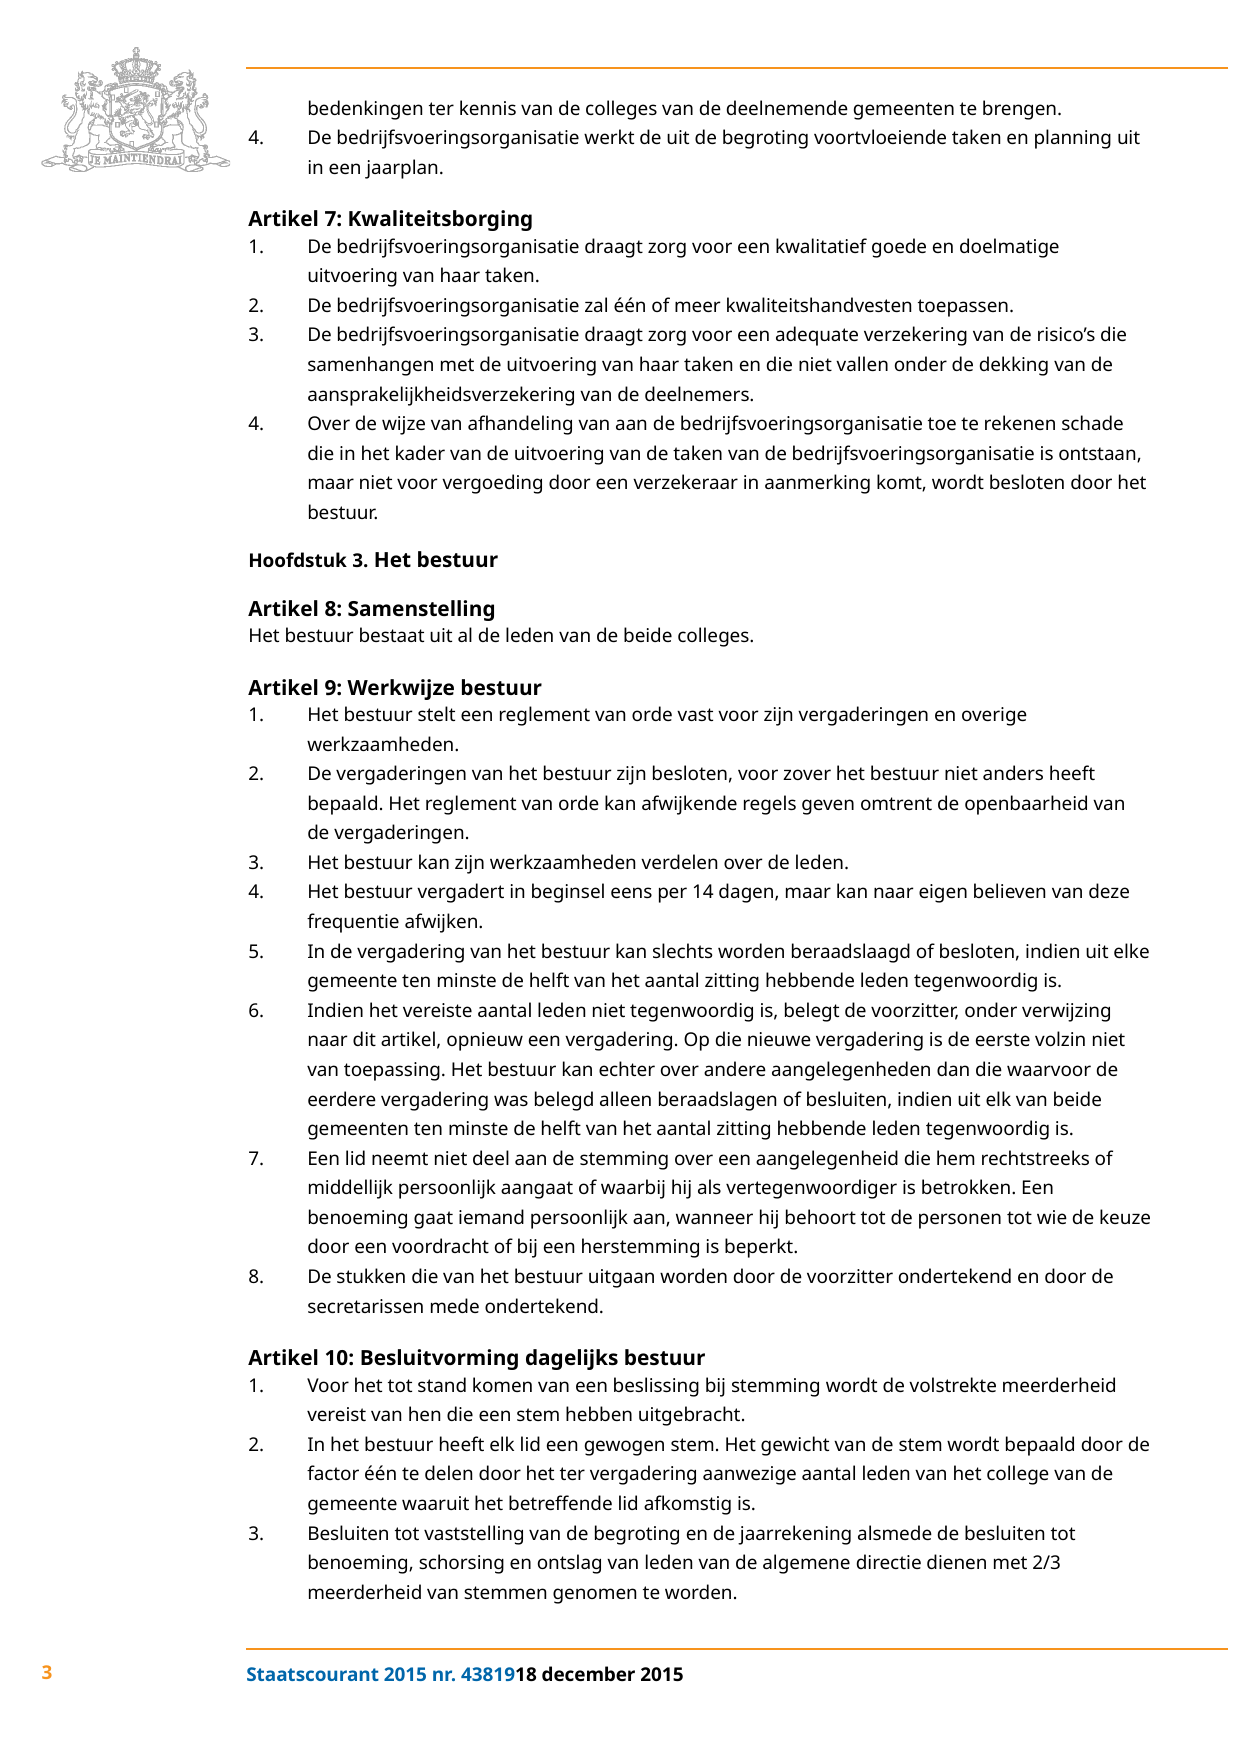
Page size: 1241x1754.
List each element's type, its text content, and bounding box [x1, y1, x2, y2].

list In de vergadering van het bestuur kan slechts worden beraadslaagd of besloten, indien uit elke gemeente ten minste de helft van het aantal zitting hebbende leden tegenwoordig is. [248, 938, 1152, 993]
list De bedrijfsvoeringsorganisatie werkt de uit de begroting voortvloeiende taken en planning uit in een jaarplan. [248, 124, 1152, 180]
list Het bestuur vergadert in beginsel eens per 14 dagen, maar kan naar eigen believen van deze frequentie afwijken. [248, 879, 1152, 934]
list De bedrijfsvoeringsorganisatie zal één of meer kwaliteitshandvesten toepassen. [248, 292, 1152, 318]
picture [41, 47, 231, 172]
list bedenkingen ter kennis van de colleges van de deelnemende gemeenten te brengen. [248, 95, 1152, 121]
list De bedrijfsvoeringsorganisatie draagt zorg voor een kwalitatief goede en doelmatige uitvoering van haar taken. [248, 233, 1152, 288]
list Voor het tot stand komen van een beslissing bij stemming wordt de volstrekte meerderheid vereist van hen die een stem hebben uitgebracht. [248, 1372, 1152, 1427]
list Besluiten tot vaststelling van de begroting en de jaarrekening alsmede de besluiten tot benoeming, schorsing en ontslag van leden van de algemene directie dienen met 2/3 meerderheid van stemmen genomen te worden. [248, 1520, 1152, 1604]
text Hoofdstuk 3. Het bestuur [248, 545, 1152, 573]
list In het bestuur heeft elk lid een gewogen stem. Het gewicht van de stem wordt bepaald door de factor één te delen door het ter vergadering aanwezige aantal leden van het college van de gemeente waaruit het betreffende lid afkomstig is. [248, 1431, 1152, 1516]
text Artikel 10: Besluitvorming dagelijks bestuur [248, 1343, 1152, 1372]
list Over de wijze van afhandeling van aan de bedrijfsvoeringsorganisatie toe te rekenen schade die in het kader van de uitvoering van de taken van de bedrijfsvoeringsorganisatie is ontstaan, maar niet voor vergoeding door een verzekeraar in aanmerking komt, wordt besloten door het bestuur. [248, 410, 1152, 525]
list Indien het vereiste aantal leden niet tegenwoordig is, belegt de voorzitter, onder verwijzing naar dit artikel, opnieuw een vergadering. Op die nieuwe vergadering is de eerste volzin niet van toepassing. Het bestuur kan echter over andere aangelegenheden dan die waarvoor de eerdere vergadering was belegd alleen beraadslagen of besluiten, indien uit elk van beide gemeenten ten minste de helft van het aantal zitting hebbende leden tegenwoordig is. [248, 997, 1152, 1141]
list Het bestuur stelt een reglement van orde vast voor zijn vergaderingen en overige werkzaamheden. [248, 701, 1152, 757]
text Artikel 7: Kwaliteitsborging [248, 204, 1152, 233]
text Het bestuur bestaat uit al de leden van de beide colleges. [248, 622, 1152, 648]
list De vergaderingen van het bestuur zijn besloten, voor zover het bestuur niet anders heeft bepaald. Het reglement van orde kan afwijkende regels geven omtrent de openbaarheid van de vergaderingen. [248, 760, 1152, 845]
list De stukken die van het bestuur uitgaan worden door de voorzitter ondertekend en door de secretarissen mede ondertekend. [248, 1263, 1152, 1319]
list Een lid neemt niet deel aan de stemming over een aangelegenheid die hem rechtstreeks of middellijk persoonlijk aangaat of waarbij hij als vertegenwoordiger is betrokken. Een benoeming gaat iemand persoonlijk aan, wanneer hij behoort tot de personen tot wie de keuze door een voordracht of bij een herstemming is beperkt. [248, 1145, 1152, 1259]
list De bedrijfsvoeringsorganisatie draagt zorg voor een adequate verzekering van de risico’s die samenhangen met de uitvoering van haar taken en die niet vallen onder de dekking van de aansprakelijkheidsverzekering van de deelnemers. [248, 322, 1152, 406]
text Artikel 8: Samenstelling [248, 594, 1152, 622]
text Artikel 9: Werkwijze bestuur [248, 673, 1152, 701]
list Het bestuur kan zijn werkzaamheden verdelen over de leden. [248, 849, 1152, 875]
